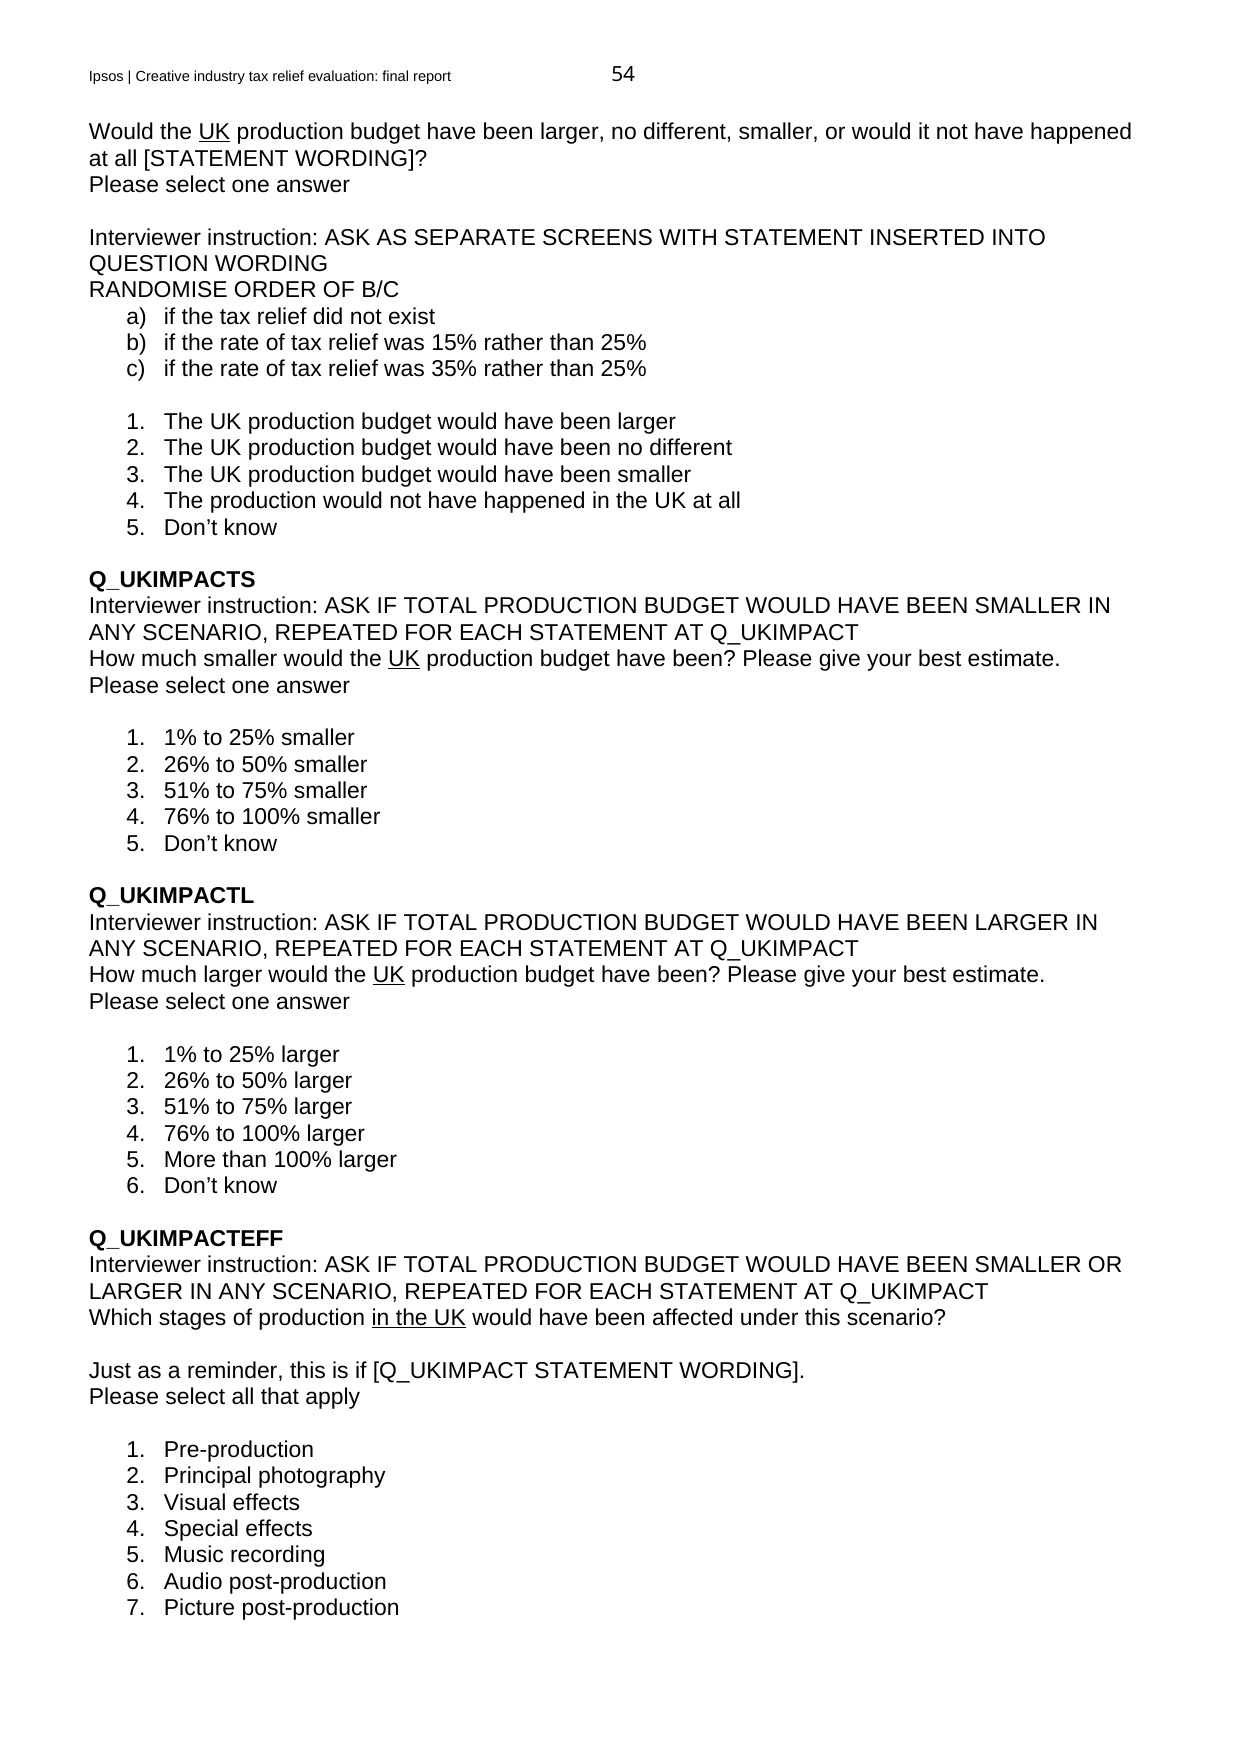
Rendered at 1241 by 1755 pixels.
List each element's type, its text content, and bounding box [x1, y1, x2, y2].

text Just as a reminder, this is if [Q_UKIMPACT STATEMENT WORDING]. [89, 1357, 1152, 1383]
list 51% to 75% larger [126, 1093, 1152, 1119]
list The production would not have happened in the UK at all [126, 487, 1152, 513]
list if the tax relief did not exist [126, 303, 1152, 329]
text Interviewer instruction: ASK AS SEPARATE SCREENS WITH STATEMENT INSERTED INTO QUESTION WORDING [89, 223, 1152, 276]
list Don’t know [126, 1172, 1152, 1199]
text Please select one answer [89, 988, 1152, 1014]
text Would the UK production budget have been larger, no different, smaller, or would it not have happened at all [STATEMENT WORDING]? [89, 118, 1152, 171]
list Visual effects [126, 1488, 1152, 1515]
text Please select one answer [89, 672, 1152, 698]
list Don’t know [126, 830, 1152, 856]
text Which stages of production in the UK would have been affected under this scenario? [89, 1304, 1152, 1330]
list 1% to 25% larger [126, 1041, 1152, 1067]
text Please select all that apply [89, 1383, 1152, 1409]
list Principal photography [126, 1462, 1152, 1488]
list The UK production budget would have been larger [126, 408, 1152, 434]
list Special effects [126, 1515, 1152, 1541]
list Don’t know [126, 513, 1152, 540]
text RANDOMISE ORDER OF B/C [89, 276, 1152, 303]
list 26% to 50% smaller [126, 751, 1152, 777]
list 76% to 100% smaller [126, 803, 1152, 830]
list Picture post-production [126, 1594, 1152, 1620]
list 26% to 50% larger [126, 1067, 1152, 1093]
list The UK production budget would have been no different [126, 434, 1152, 461]
text How much larger would the UK production budget have been? Please give your best estimate. [89, 961, 1152, 988]
text Interviewer instruction: ASK IF TOTAL PRODUCTION BUDGET WOULD HAVE BEEN SMALLER IN ANY SCENARIO, REPEATED FOR EACH STATEMENT AT Q_UKIMPACT [89, 592, 1152, 645]
text Q_UKIMPACTL [89, 882, 1152, 909]
text Q_UKIMPACTS [89, 566, 1152, 592]
text Please select one answer [89, 171, 1152, 197]
text Interviewer instruction: ASK IF TOTAL PRODUCTION BUDGET WOULD HAVE BEEN LARGER IN ANY SCENARIO, REPEATED FOR EACH STATEMENT AT Q_UKIMPACT [89, 909, 1152, 961]
list 1% to 25% smaller [126, 724, 1152, 751]
text Q_UKIMPACTEFF [89, 1225, 1152, 1251]
list 51% to 75% smaller [126, 777, 1152, 803]
list The UK production budget would have been smaller [126, 461, 1152, 487]
list Pre-production [126, 1436, 1152, 1462]
list More than 100% larger [126, 1146, 1152, 1172]
list if the rate of tax relief was 35% rather than 25% [126, 355, 1152, 382]
text Interviewer instruction: ASK IF TOTAL PRODUCTION BUDGET WOULD HAVE BEEN SMALLER OR LARGER IN ANY SCENARIO, REPEATED FOR EACH STATEMENT AT Q_UKIMPACT [89, 1251, 1152, 1304]
text How much smaller would the UK production budget have been? Please give your best estimate. [89, 645, 1152, 672]
list Audio post-production [126, 1568, 1152, 1594]
list 76% to 100% larger [126, 1119, 1152, 1146]
list Music recording [126, 1541, 1152, 1568]
list if the rate of tax relief was 15% rather than 25% [126, 329, 1152, 355]
